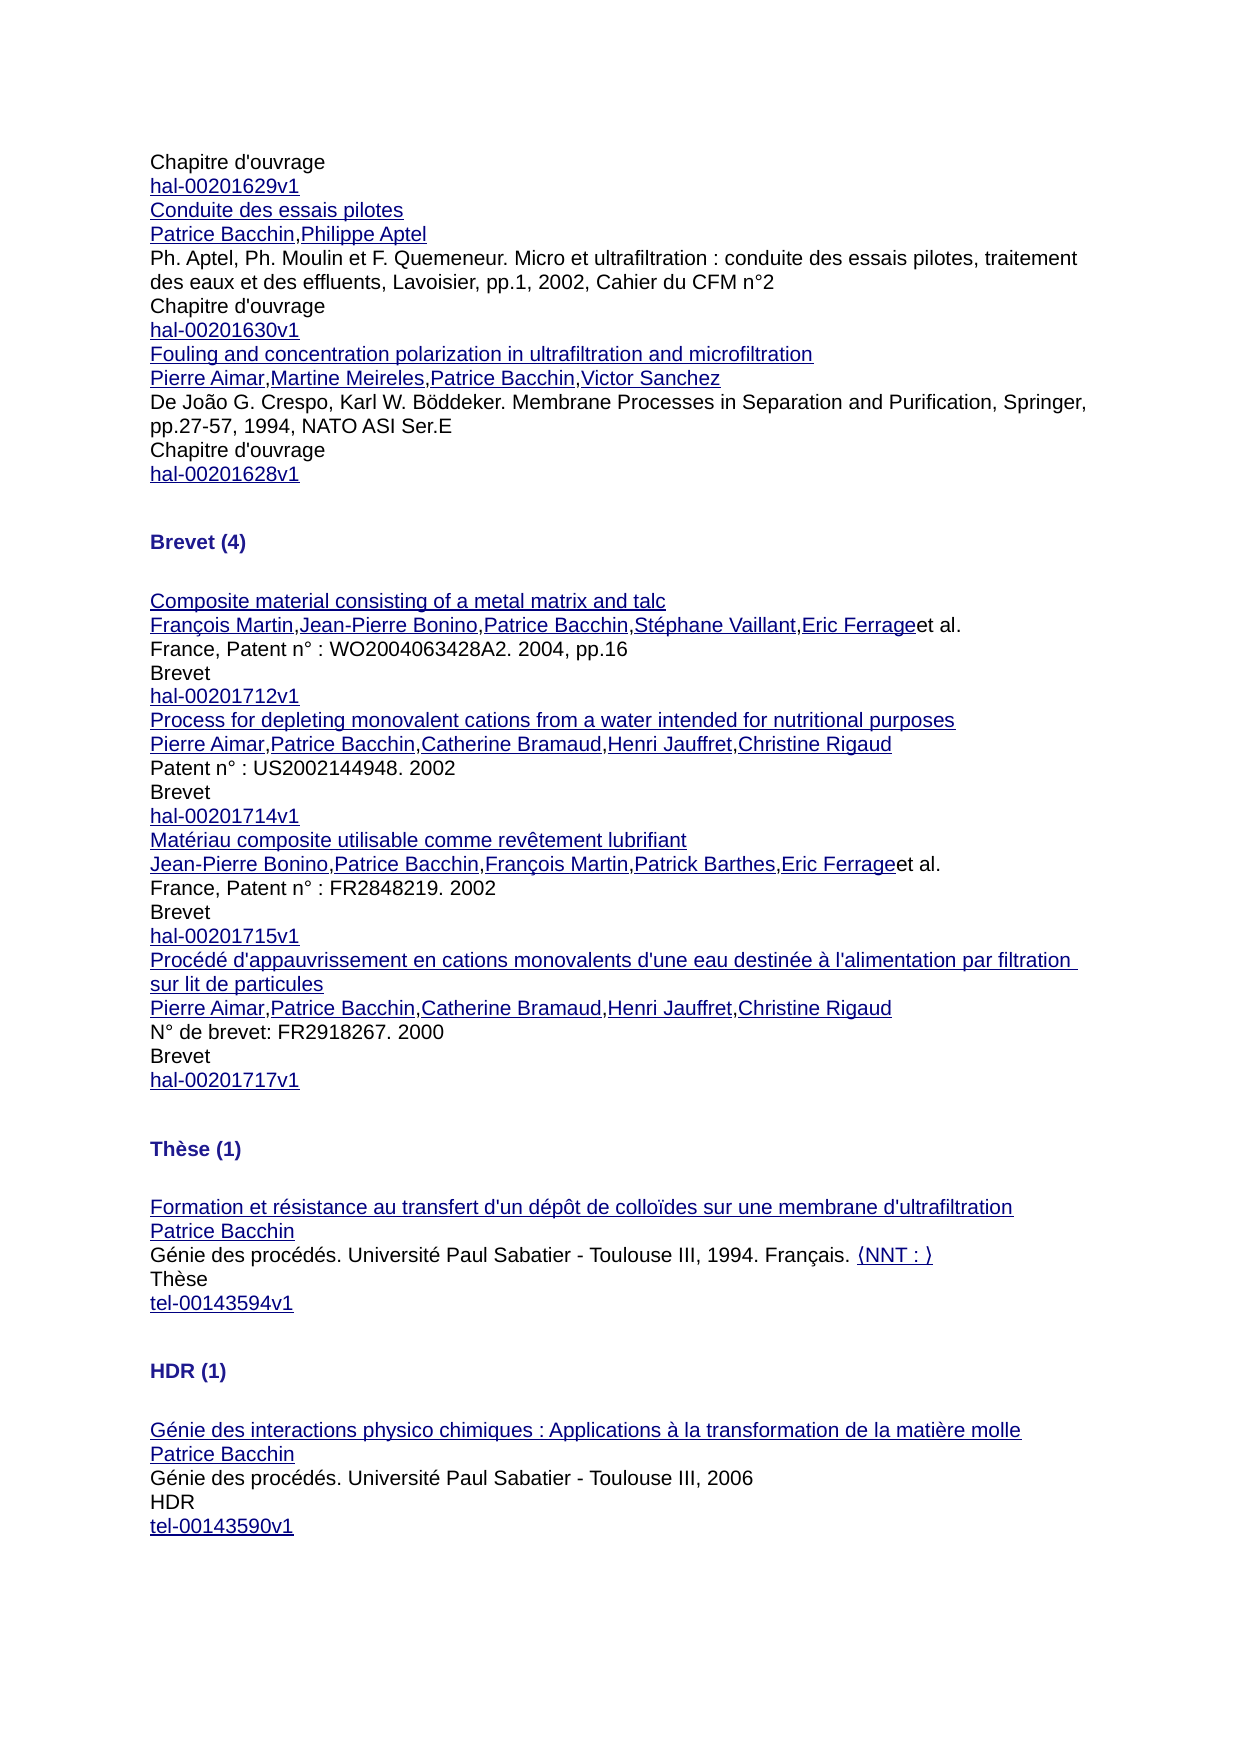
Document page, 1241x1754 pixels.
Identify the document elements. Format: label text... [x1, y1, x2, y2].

subtitle HDR (1) [150, 1359, 1090, 1383]
table_header Génie des interactions physico chimiques : Applications à la transformation de la matière molle Patrice Bacchin Génie des procédés. Université Paul Sabatier - Toulouse III, 2006 HDR tel-00143590v1 [150, 1418, 1090, 1537]
table_cell Fouling and concentration polarization in ultrafiltration and microfiltration Pierre Aimar,Martine Meireles,Patrice Bacchin,Victor Sanchez De João G. Crespo, Karl W. Böddeker. Membrane Processes in Separation and Purification, Springer, pp.27-57, 1994, NATO ASI Ser.E Chapitre d'ouvrage hal-00201628v1 [150, 342, 1090, 485]
table_header Composite material consisting of a metal matrix and talc François Martin,Jean-Pierre Bonino,Patrice Bacchin,Stéphane Vaillant,Eric Ferrageet al. France, Patent n° : WO2004063428A2. 2004, pp.16 Brevet hal-00201712v1 [150, 589, 1090, 708]
table_cell Procédé d'appauvrissement en cations monovalents d'une eau destinée à l'alimentation par filtration sur lit de particules Pierre Aimar,Patrice Bacchin,Catherine Bramaud,Henri Jauffret,Christine Rigaud N° de brevet: FR2918267. 2000 Brevet hal-00201717v1 [150, 948, 1090, 1092]
table_cell Process for depleting monovalent cations from a water intended for nutritional purposes Pierre Aimar,Patrice Bacchin,Catherine Bramaud,Henri Jauffret,Christine Rigaud Patent n° : US2002144948. 2002 Brevet hal-00201714v1 [150, 708, 1090, 828]
table_header Formation et résistance au transfert d'un dépôt de colloïdes sur une membrane d'ultrafiltration Patrice Bacchin Génie des procédés. Université Paul Sabatier - Toulouse III, 1994. Français. ⟨NNT : ⟩ Thèse tel-00143594v1 [150, 1195, 1090, 1314]
table_cell Chapitre d'ouvrage hal-00201629v1 [150, 150, 1090, 198]
subtitle Thèse (1) [150, 1136, 1090, 1160]
subtitle Brevet (4) [150, 530, 1090, 554]
table_cell Matériau composite utilisable comme revêtement lubrifiant Jean-Pierre Bonino,Patrice Bacchin,François Martin,Patrick Barthes,Eric Ferrageet al. France, Patent n° : FR2848219. 2002 Brevet hal-00201715v1 [150, 828, 1090, 948]
table_cell Conduite des essais pilotes Patrice Bacchin,Philippe Aptel Ph. Aptel, Ph. Moulin et F. Quemeneur. Micro et ultrafiltration : conduite des essais pilotes, traitement des eaux et des effluents, Lavoisier, pp.1, 2002, Cahier du CFM n°2 Chapitre d'ouvrage hal-00201630v1 [150, 198, 1090, 342]
